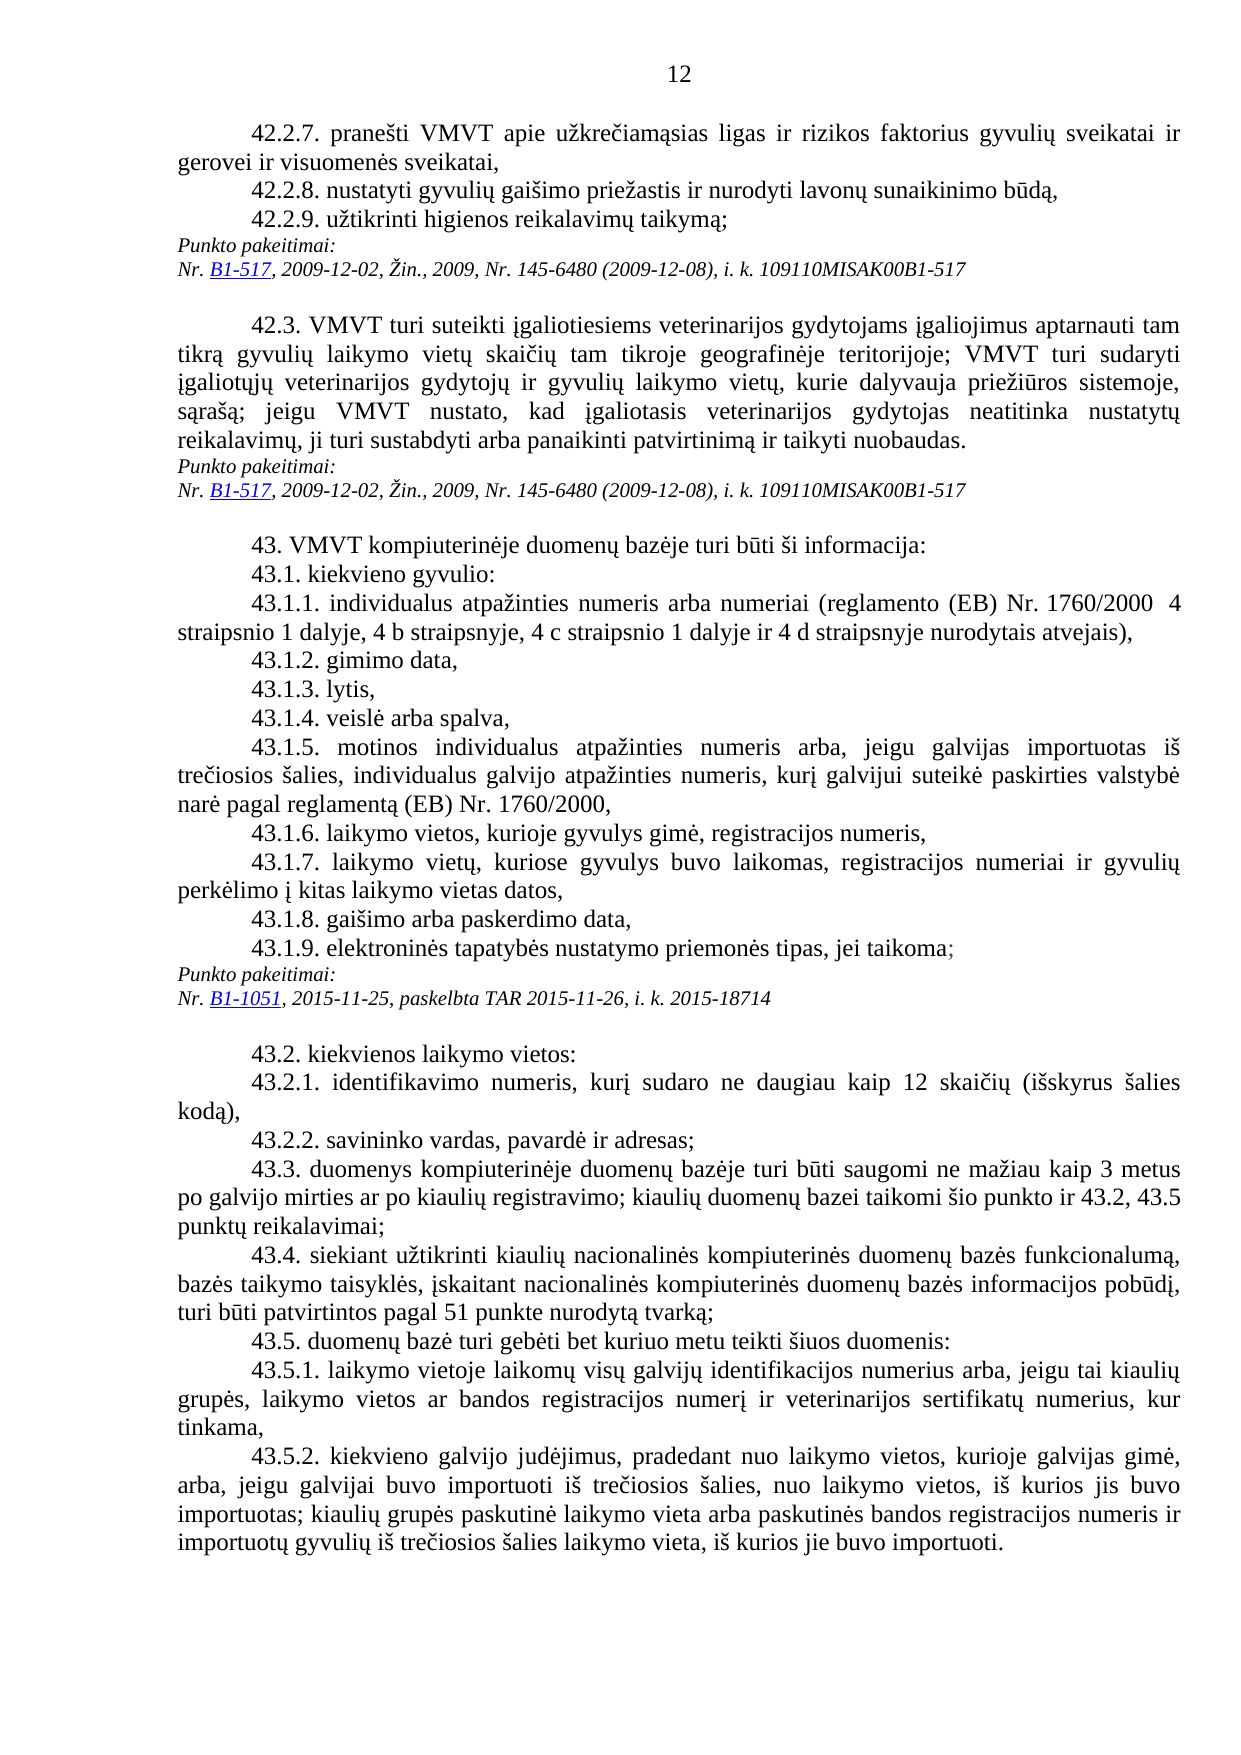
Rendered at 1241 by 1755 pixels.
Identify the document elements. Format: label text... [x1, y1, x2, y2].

text 43.1.6. laikymo vietos, kurioje gyvulys gimė, registracijos numeris, [177, 818, 1181, 847]
text 42.2.8. nustatyti gyvulių gaišimo priežastis ir nurodyti lavonų sunaikinimo būdą, [177, 176, 1181, 204]
text 43. VMVT kompiuterinėje duomenų bazėje turi būti ši informacija: [177, 531, 1181, 559]
text 42.2.7. pranešti VMVT apie užkrečiamąsias ligas ir rizikos faktorius gyvulių sveikatai ir gerovei ir visuomenės sveikatai, [177, 118, 1181, 176]
text 42.2.9. užtikrinti higienos reikalavimų taikymą; [177, 204, 1181, 233]
text 42.3. VMVT turi suteikti įgaliotiesiems veterinarijos gydytojams įgaliojimus aptarnauti tam tikrą gyvulių laikymo vietų skaičių tam tikroje geografinėje teritorijoje; VMVT turi sudaryti įgaliotųjų veterinarijos gydytojų ir gyvulių laikymo vietų, kurie dalyvauja priežiūros sistemoje, sąrašą; jeigu VMVT nustato, kad įgaliotasis veterinarijos gydytojas neatitinka nustatytų reikalavimų, ji turi sustabdyti arba panaikinti patvirtinimą ir taikyti nuobaudas. [177, 310, 1181, 454]
text 43.2.1. identifikavimo numeris, kurį sudaro ne daugiau kaip 12 skaičių (išskyrus šalies kodą), [177, 1067, 1181, 1125]
text 43.1.5. motinos individualus atpažinties numeris arba, jeigu galvijas importuotas iš trečiosios šalies, individualus galvijo atpažinties numeris, kurį galvijui suteikė paskirties valstybė narė pagal reglamentą (EB) Nr. 1760/2000, [177, 732, 1181, 818]
text Nr. B1-517, 2009-12-02, Žin., 2009, Nr. 145-6480 (2009-12-08), i. k. 109110MISAK00B1-517 [177, 257, 1181, 281]
text 43.1.3. lytis, [177, 674, 1181, 703]
text 43.5. duomenų bazė turi gebėti bet kuriuo metu teikti šiuos duomenis: [177, 1326, 1181, 1355]
text 43.2. kiekvienos laikymo vietos: [177, 1039, 1181, 1067]
text 43.5.2. kiekvieno galvijo judėjimus, pradedant nuo laikymo vietos, kurioje galvijas gimė, arba, jeigu galvijai buvo importuoti iš trečiosios šalies, nuo laikymo vietos, iš kurios jis buvo importuotas; kiaulių grupės paskutinė laikymo vieta arba paskutinės bandos registracijos numeris ir importuotų gyvulių iš trečiosios šalies laikymo vieta, iš kurios jie buvo importuoti. [177, 1441, 1181, 1556]
text Nr. B1-517, 2009-12-02, Žin., 2009, Nr. 145-6480 (2009-12-08), i. k. 109110MISAK00B1-517 [177, 478, 1181, 502]
text Punkto pakeitimai: [177, 962, 1181, 986]
text Nr. B1-1051, 2015-11-25, paskelbta TAR 2015-11-26, i. k. 2015-18714 [177, 986, 1181, 1010]
text 43.1.1. individualus atpažinties numeris arba numeriai (reglamento (EB) Nr. 1760/2000 4 straipsnio 1 dalyje, 4 b straipsnyje, 4 c straipsnio 1 dalyje ir 4 d straipsnyje nurodytais atvejais), [177, 588, 1181, 646]
text 43.2.2. savininko vardas, pavardė ir adresas; [177, 1125, 1181, 1154]
text 43.3. duomenys kompiuterinėje duomenų bazėje turi būti saugomi ne mažiau kaip 3 metus po galvijo mirties ar po kiaulių registravimo; kiaulių duomenų bazei taikomi šio punkto ir 43.2, 43.5 punktų reikalavimai; [177, 1154, 1181, 1240]
text 43.1.2. gimimo data, [177, 646, 1181, 674]
text 43.4. siekiant užtikrinti kiaulių nacionalinės kompiuterinės duomenų bazės funkcionalumą, bazės taikymo taisyklės, įskaitant nacionalinės kompiuterinės duomenų bazės informacijos pobūdį, turi būti patvirtintos pagal 51 punkte nurodytą tvarką; [177, 1240, 1181, 1326]
text 43.1.8. gaišimo arba paskerdimo data, [177, 904, 1181, 933]
text Punkto pakeitimai: [177, 233, 1181, 257]
text Punkto pakeitimai: [177, 454, 1181, 478]
text 43.1. kiekvieno gyvulio: [177, 559, 1181, 588]
text 43.1.7. laikymo vietų, kuriose gyvulys buvo laikomas, registracijos numeriai ir gyvulių perkėlimo į kitas laikymo vietas datos, [177, 847, 1181, 904]
text 43.1.9. elektroninės tapatybės nustatymo priemonės tipas, jei taikoma; [177, 933, 1181, 962]
text 43.1.4. veislė arba spalva, [177, 703, 1181, 732]
text 43.5.1. laikymo vietoje laikomų visų galvijų identifikacijos numerius arba, jeigu tai kiaulių grupės, laikymo vietos ar bandos registracijos numerį ir veterinarijos sertifikatų numerius, kur tinkama, [177, 1355, 1181, 1441]
